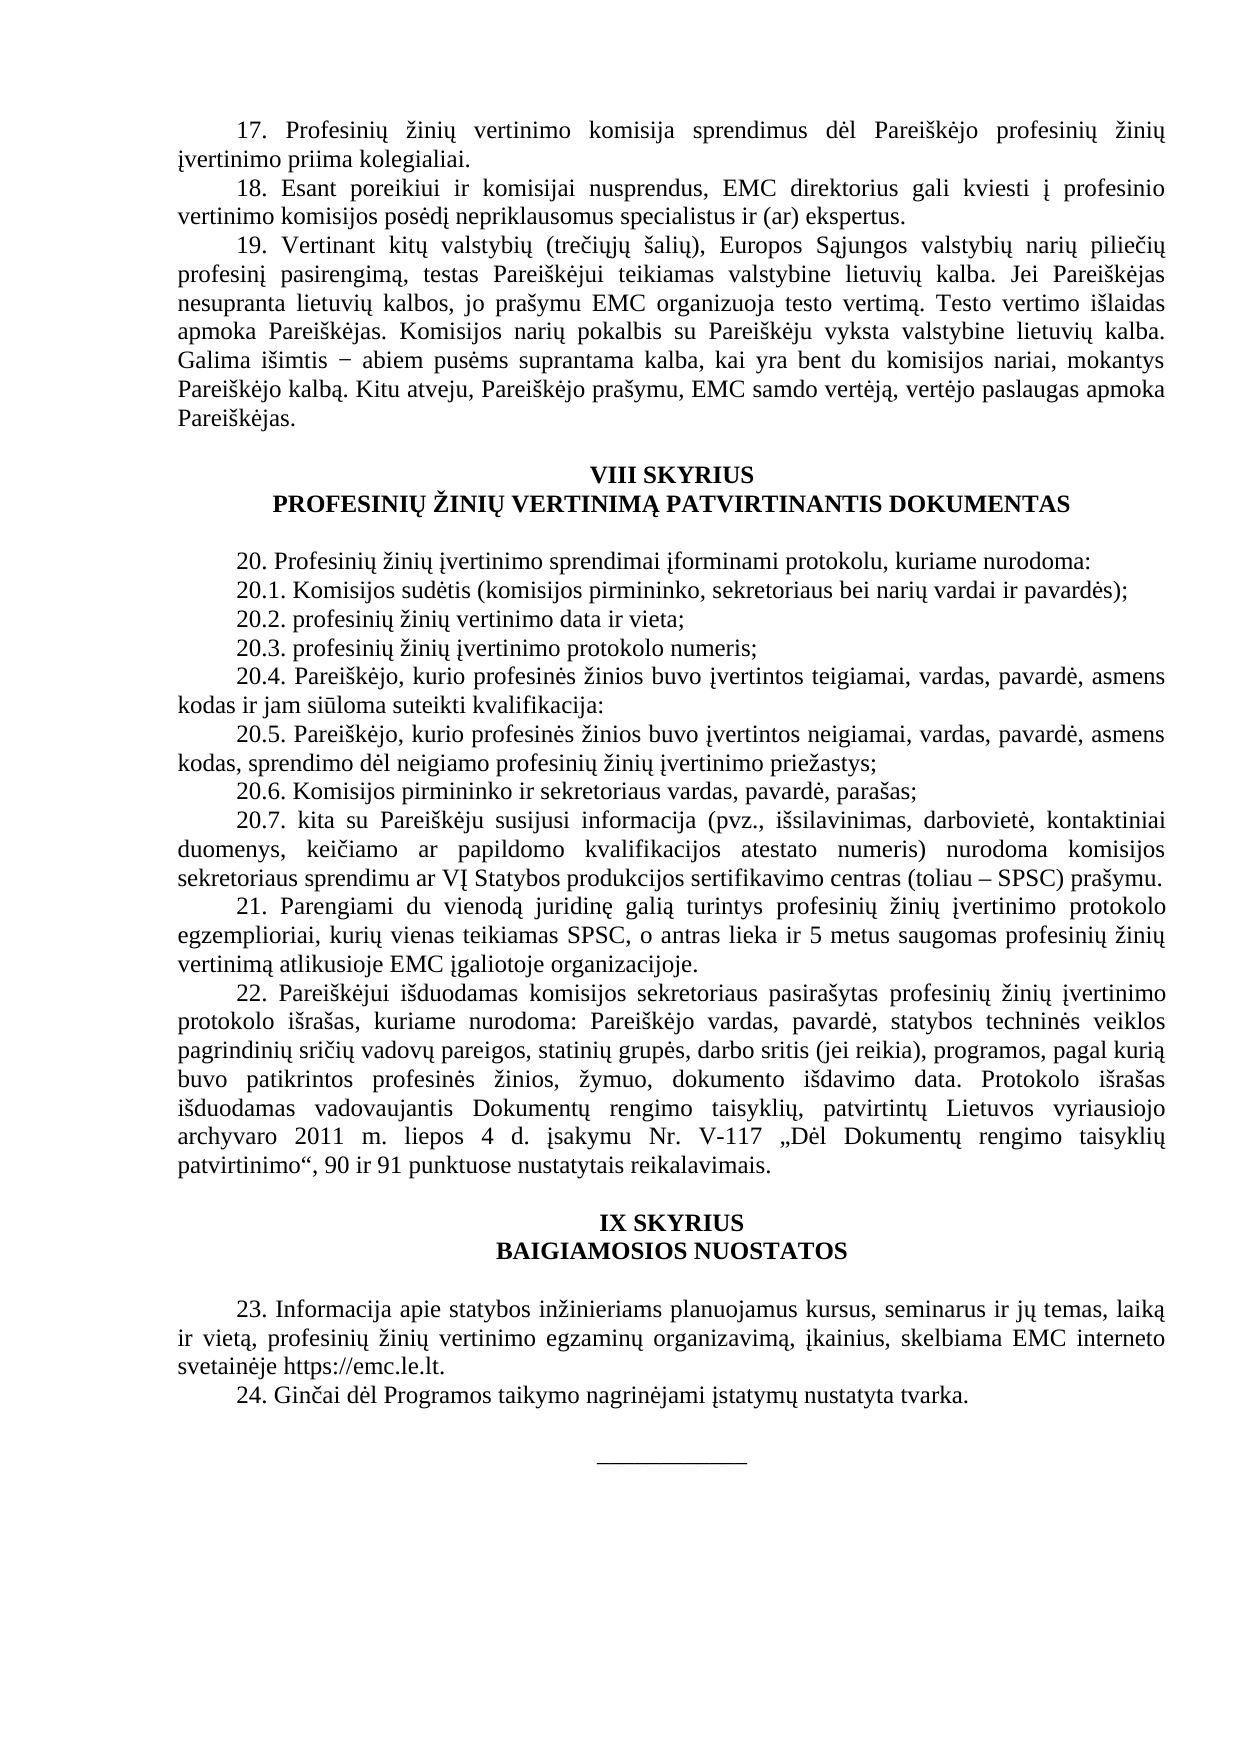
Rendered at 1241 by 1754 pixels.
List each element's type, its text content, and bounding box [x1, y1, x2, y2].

text 20. Profesinių žinių įvertinimo sprendimai įforminami protokolu, kuriame nurodoma: [177, 546, 1166, 575]
text 20.3. profesinių žinių įvertinimo protokolo numeris; [177, 633, 1166, 661]
text PROFESINIŲ ŽINIŲ VERTINIMĄ PATVIRTINANTIS DOKUMENTAS [177, 489, 1166, 518]
text BAIGIAMOSIOS NUOSTATOS [177, 1236, 1166, 1265]
text 24. Ginčai dėl Programos taikymo nagrinėjami įstatymų nustatyta tvarka. [177, 1380, 1166, 1409]
text 23. Informacija apie statybos inžinieriams planuojamus kursus, seminarus ir jų temas, laiką ir vietą, profesinių žinių vertinimo egzaminų organizavimą, įkainius, skelbiama EMC interneto svetainėje https://emc.le.lt. [177, 1294, 1166, 1380]
text 17. Profesinių žinių vertinimo komisija sprendimus dėl Pareiškėjo profesinių žinių įvertinimo priima kolegialiai. [177, 115, 1166, 173]
text 20.5. Pareiškėjo, kurio profesinės žinios buvo įvertintos neigiamai, vardas, pavardė, asmens kodas, sprendimo dėl neigiamo profesinių žinių įvertinimo priežastys; [177, 719, 1166, 776]
text 21. Parengiami du vienodą juridinę galią turintys profesinių žinių įvertinimo protokolo egzemplioriai, kurių vienas teikiamas SPSC, o antras lieka ir 5 metus saugomas profesinių žinių vertinimą atlikusioje EMC įgaliotoje organizacijoje. [177, 891, 1166, 978]
text 20.1. Komisijos sudėtis (komisijos pirmininko, sekretoriaus bei narių vardai ir pavardės); [177, 575, 1166, 604]
text 18. Esant poreikiui ir komisijai nusprendus, EMC direktorius gali kviesti į profesinio vertinimo komisijos posėdį nepriklausomus specialistus ir (ar) ekspertus. [177, 173, 1166, 230]
text 20.6. Komisijos pirmininko ir sekretoriaus vardas, pavardė, parašas; [177, 776, 1166, 805]
text 20.4. Pareiškėjo, kurio profesinės žinios buvo įvertintos teigiamai, vardas, pavardė, asmens kodas ir jam siūloma suteikti kvalifikacija: [177, 661, 1166, 719]
text IX SKYRIUS [177, 1208, 1166, 1236]
text VIII SKYRIUS [177, 460, 1166, 489]
text 20.2. profesinių žinių vertinimo data ir vieta; [177, 604, 1166, 633]
text 20.7. kita su Pareiškėju susijusi informacija (pvz., išsilavinimas, darbovietė, kontaktiniai duomenys, keičiamo ar papildomo kvalifikacijos atestato numeris) nurodoma komisijos sekretoriaus sprendimu ar VĮ Statybos produkcijos sertifikavimo centras (toliau – SPSC) prašymu. [177, 805, 1166, 891]
text 22. Pareiškėjui išduodamas komisijos sekretoriaus pasirašytas profesinių žinių įvertinimo protokolo išrašas, kuriame nurodoma: Pareiškėjo vardas, pavardė, statybos techninės veiklos pagrindinių sričių vadovų pareigos, statinių grupės, darbo sritis (jei reikia), programos, pagal kurią buvo patikrintos profesinės žinios, žymuo, dokumento išdavimo data. Protokolo išrašas išduodamas vadovaujantis Dokumentų rengimo taisyklių, patvirtintų Lietuvos vyriausiojo archyvaro 2011 m. liepos 4 d. įsakymu Nr. V-117 „Dėl Dokumentų rengimo taisyklių patvirtinimo“, 90 ir 91 punktuose nustatytais reikalavimais. [177, 978, 1166, 1179]
text 19. Vertinant kitų valstybių (trečiųjų šalių), Europos Sąjungos valstybių narių piliečių profesinį pasirengimą, testas Pareiškėjui teikiamas valstybine lietuvių kalba. Jei Pareiškėjas nesupranta lietuvių kalbos, jo prašymu EMC organizuoja testo vertimą. Testo vertimo išlaidas apmoka Pareiškėjas. Komisijos narių pokalbis su Pareiškėju vyksta valstybine lietuvių kalba. Galima išimtis − abiem pusėms suprantama kalba, kai yra bent du komisijos nariai, mokantys Pareiškėjo kalbą. Kitu atveju, Pareiškėjo prašymu, EMC samdo vertėją, vertėjo paslaugas apmoka Pareiškėjas. [177, 230, 1166, 431]
text ____________ [177, 1438, 1166, 1466]
